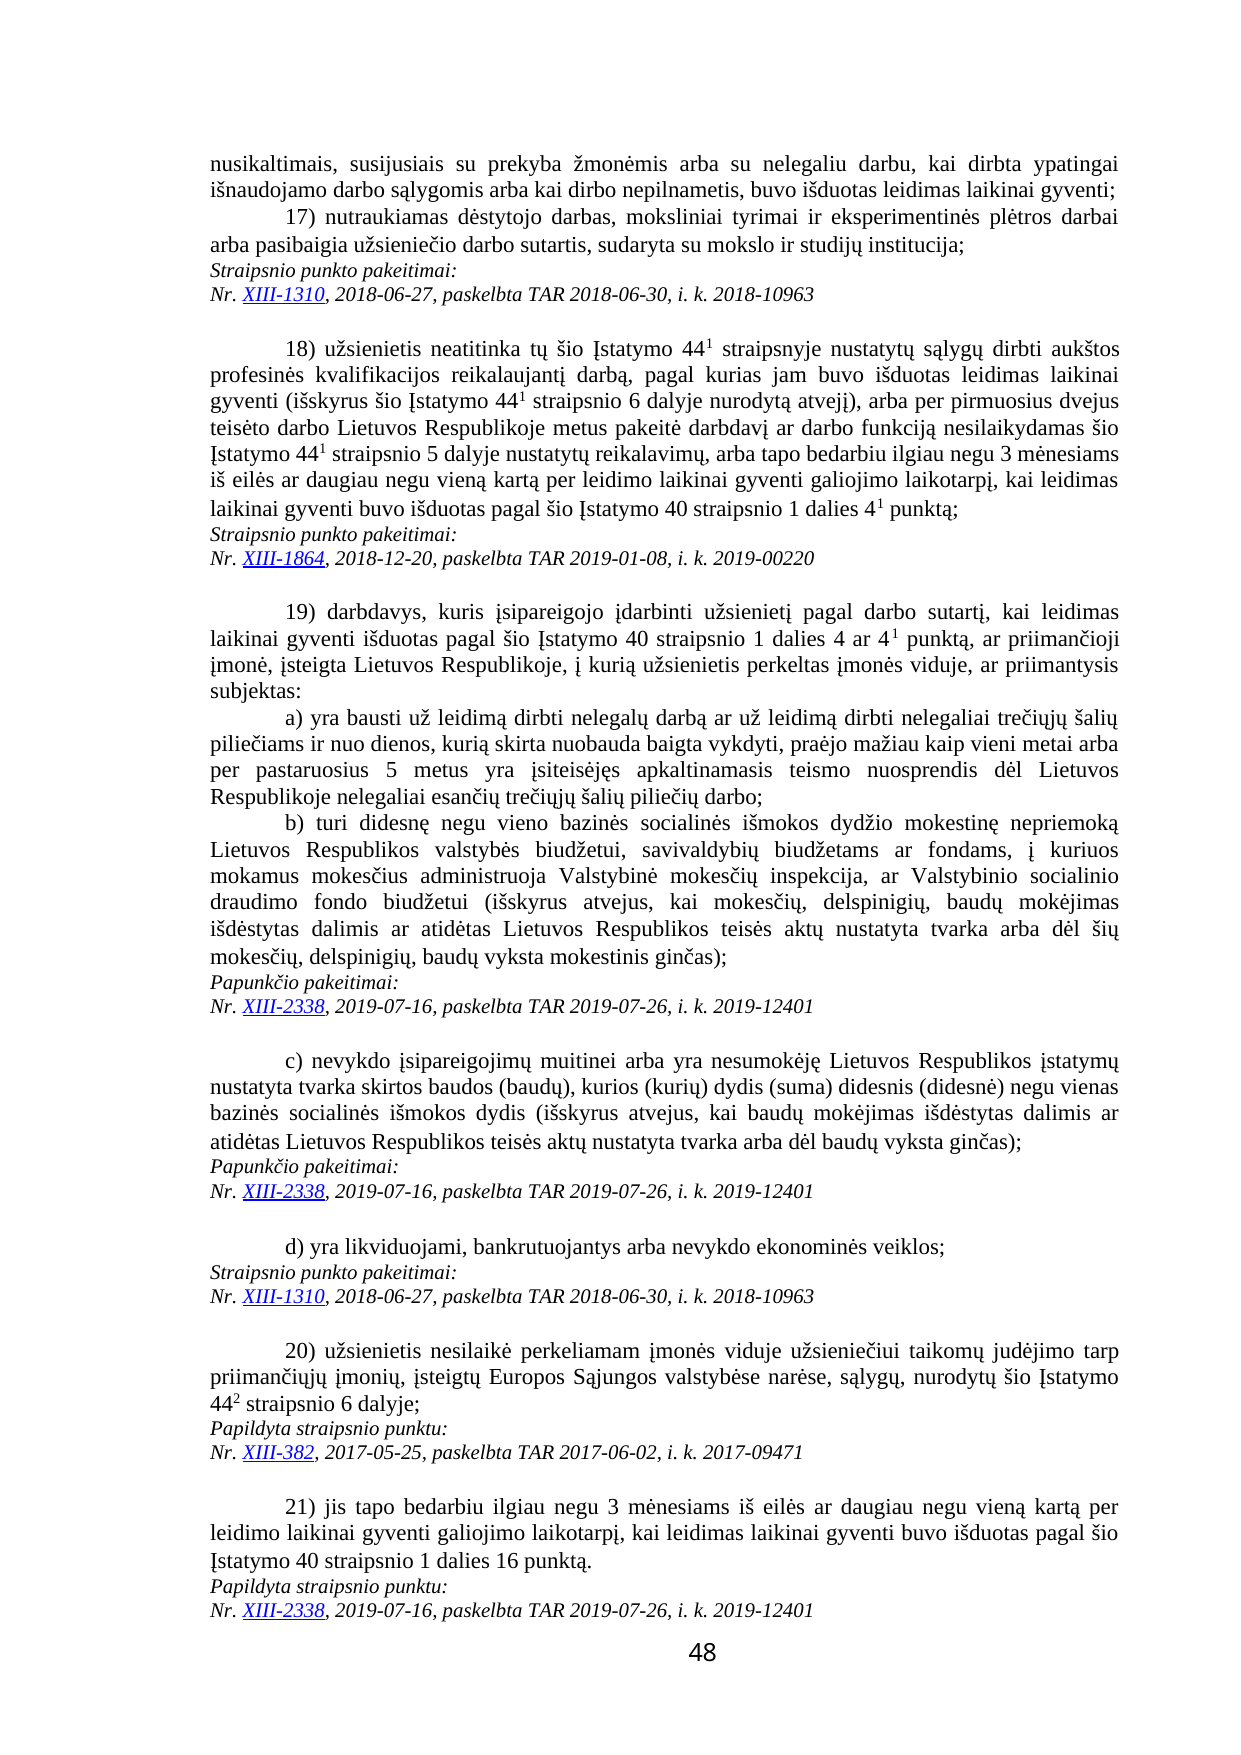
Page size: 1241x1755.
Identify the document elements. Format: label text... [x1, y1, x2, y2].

text nusikaltimais, susijusiais su prekyba žmonėmis arba su nelegaliu darbu, kai dirbta ypatingai išnaudojamo darbo sąlygomis arba kai dirbo nepilnametis, buvo išduotas leidimas laikinai gyventi; [210, 150, 1120, 203]
text 17) nutraukiamas dėstytojo darbas, moksliniai tyrimai ir eksperimentinės plėtros darbai arba pasibaigia užsieniečio darbo sutartis, sudaryta su mokslo ir studijų institucija; [210, 203, 1120, 258]
text b) turi didesnę negu vieno bazinės socialinės išmokos dydžio mokestinę nepriemoką Lietuvos Respublikos valstybės biudžetui, savivaldybių biudžetams ar fondams, į kuriuos mokamus mokesčius administruoja Valstybinė mokesčių inspekcija, ar Valstybinio socialinio draudimo fondo biudžetui (išskyrus atvejus, kai mokesčių, delspinigių, baudų mokėjimas išdėstytas dalimis ar atidėtas Lietuvos Respublikos teisės aktų nustatyta tvarka arba dėl šių mokesčių, delspinigių, baudų vyksta mokestinis ginčas); [210, 809, 1120, 970]
text Nr. XIII-1310, 2018-06-27, paskelbta TAR 2018-06-30, i. k. 2018-10963 [210, 1284, 1120, 1308]
text Straipsnio punkto pakeitimai: [210, 1260, 1120, 1284]
text Papunkčio pakeitimai: [210, 970, 1120, 994]
text Nr. XIII-1864, 2018-12-20, paskelbta TAR 2019-01-08, i. k. 2019-00220 [210, 546, 1120, 570]
text Nr. XIII-2338, 2019-07-16, paskelbta TAR 2019-07-26, i. k. 2019-12401 [210, 994, 1120, 1018]
text 21) jis tapo bedarbiu ilgiau negu 3 mėnesiams iš eilės ar daugiau negu vieną kartą per leidimo laikinai gyventi galiojimo laikotarpį, kai leidimas laikinai gyventi buvo išduotas pagal šio Įstatymo 40 straipsnio 1 dalies 16 punktą. [210, 1493, 1120, 1574]
text Papildyta straipsnio punktu: [210, 1416, 1120, 1440]
text Straipsnio punkto pakeitimai: [210, 258, 1120, 282]
text Nr. XIII-382, 2017-05-25, paskelbta TAR 2017-06-02, i. k. 2017-09471 [210, 1440, 1120, 1464]
text a) yra bausti už leidimą dirbti nelegalų darbą ar už leidimą dirbti nelegaliai trečiųjų šalių piliečiams ir nuo dienos, kurią skirta nuobauda baigta vykdyti, praėjo mažiau kaip vieni metai arba per pastaruosius 5 metus yra įsiteisėjęs apkaltinamasis teismo nuosprendis dėl Lietuvos Respublikoje nelegaliai esančių trečiųjų šalių piliečių darbo; [210, 704, 1120, 809]
text Papildyta straipsnio punktu: [210, 1574, 1120, 1598]
text Straipsnio punkto pakeitimai: [210, 522, 1120, 546]
text 19) darbdavys, kuris įsipareigojo įdarbinti užsienietį pagal darbo sutartį, kai leidimas laikinai gyventi išduotas pagal šio Įstatymo 40 straipsnio 1 dalies 4 ar 41 punktą, ar priimančioji įmonė, įsteigta Lietuvos Respublikoje, į kurią užsienietis perkeltas įmonės viduje, ar priimantysis subjektas: [210, 598, 1120, 704]
text 18) užsienietis neatitinka tų šio Įstatymo 441 straipsnyje nustatytų sąlygų dirbti aukštos profesinės kvalifikacijos reikalaujantį darbą, pagal kurias jam buvo išduotas leidimas laikinai gyventi (išskyrus šio Įstatymo 441 straipsnio 6 dalyje nurodytą atvejį), arba per pirmuosius dvejus teisėto darbo Lietuvos Respublikoje metus pakeitė darbdavį ar darbo funkciją nesilaikydamas šio Įstatymo 441 straipsnio 5 dalyje nustatytų reikalavimų, arba tapo bedarbiu ilgiau negu 3 mėnesiams iš eilės ar daugiau negu vieną kartą per leidimo laikinai gyventi galiojimo laikotarpį, kai leidimas laikinai gyventi buvo išduotas pagal šio Įstatymo 40 straipsnio 1 dalies 41 punktą; [210, 335, 1120, 522]
text Nr. XIII-1310, 2018-06-27, paskelbta TAR 2018-06-30, i. k. 2018-10963 [210, 282, 1120, 306]
text Nr. XIII-2338, 2019-07-16, paskelbta TAR 2019-07-26, i. k. 2019-12401 [210, 1178, 1120, 1203]
text 20) užsienietis nesilaikė perkeliamam įmonės viduje užsieniečiui taikomų judėjimo tarp priimančiųjų įmonių, įsteigtų Europos Sąjungos valstybėse narėse, sąlygų, nurodytų šio Įstatymo 442 straipsnio 6 dalyje; [210, 1337, 1120, 1416]
text Papunkčio pakeitimai: [210, 1154, 1120, 1178]
text Nr. XIII-2338, 2019-07-16, paskelbta TAR 2019-07-26, i. k. 2019-12401 [210, 1598, 1120, 1622]
text d) yra likviduojami, bankrutuojantys arba nevykdo ekonominės veiklos; [210, 1231, 1120, 1260]
text c) nevykdo įsipareigojimų muitinei arba yra nesumokėję Lietuvos Respublikos įstatymų nustatyta tvarka skirtos baudos (baudų), kurios (kurių) dydis (suma) didesnis (didesnė) negu vienas bazinės socialinės išmokos dydis (išskyrus atvejus, kai baudų mokėjimas išdėstytas dalimis ar atidėtas Lietuvos Respublikos teisės aktų nustatyta tvarka arba dėl baudų vyksta ginčas); [210, 1047, 1120, 1154]
